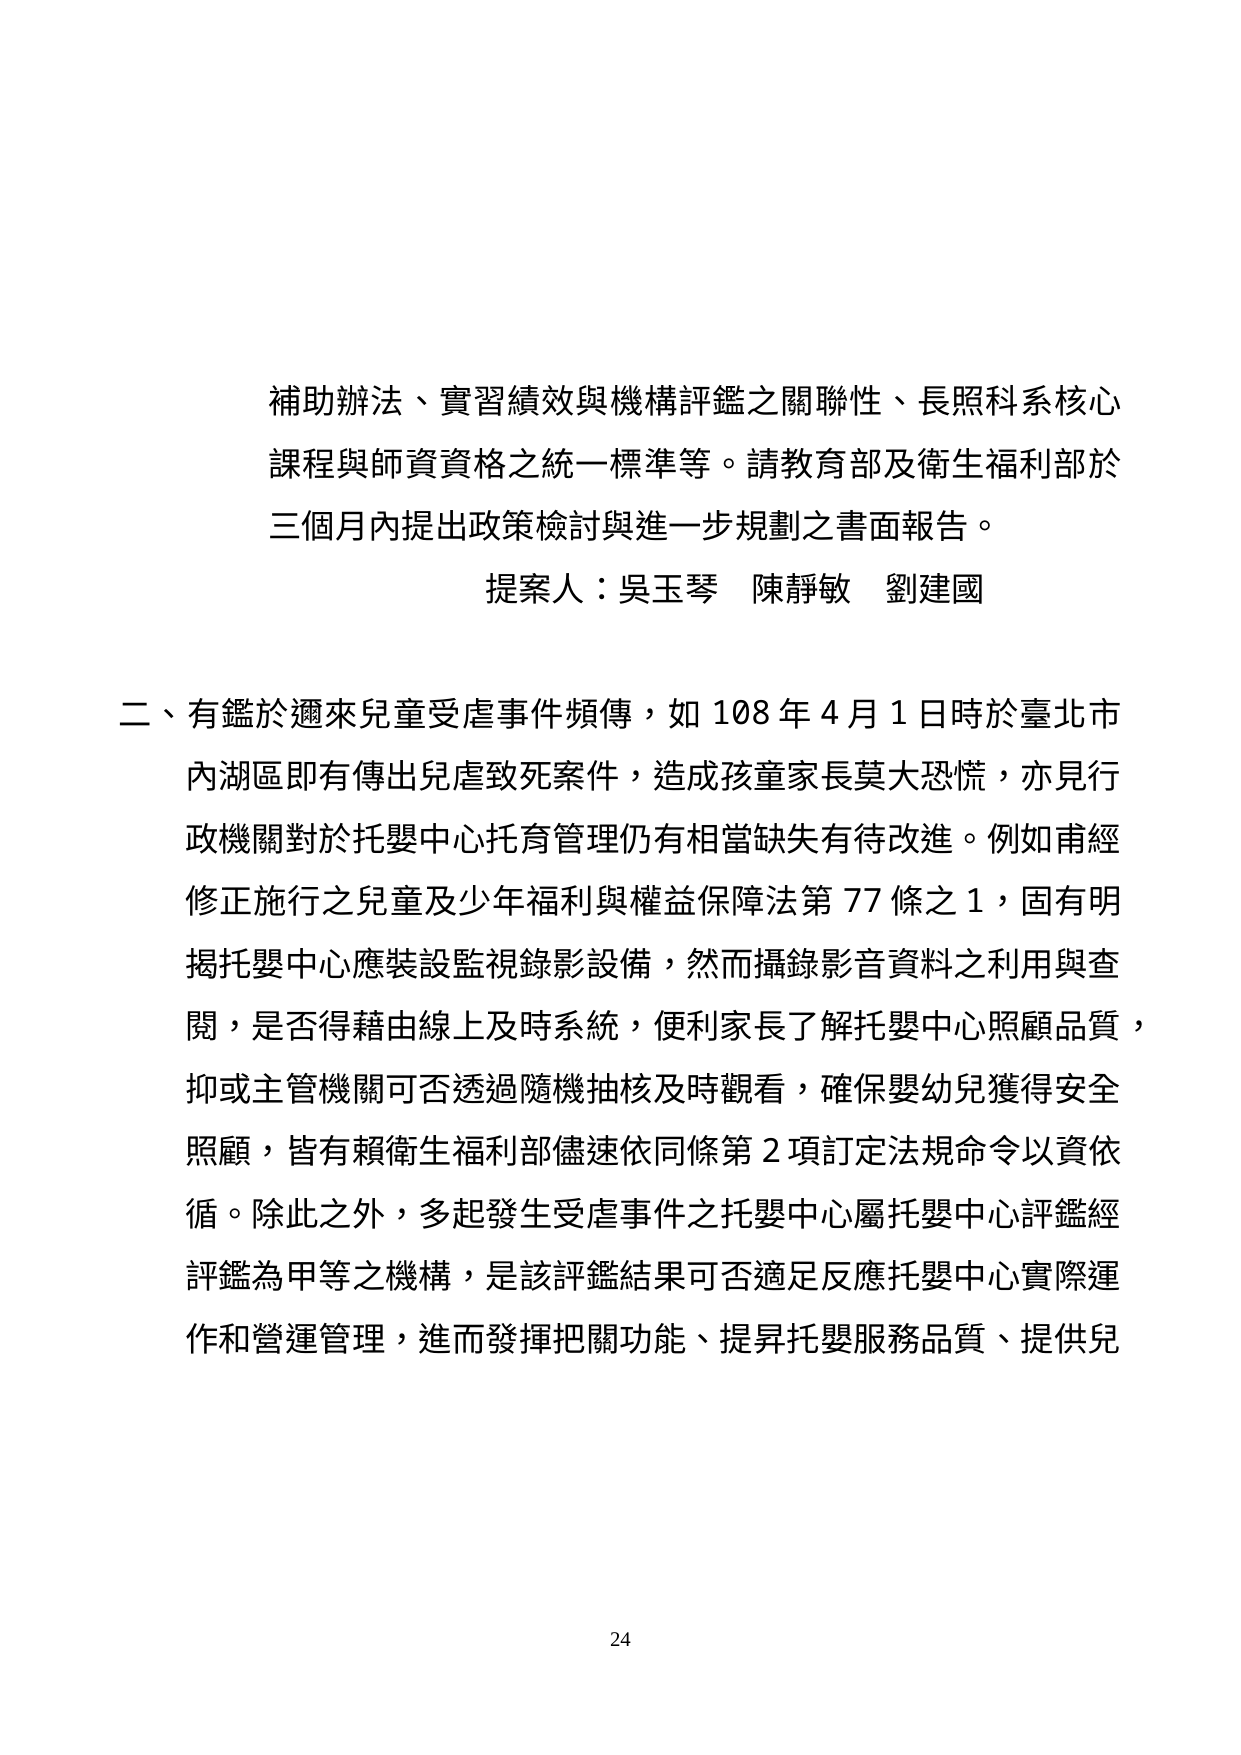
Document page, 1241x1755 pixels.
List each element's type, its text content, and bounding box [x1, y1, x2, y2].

list 補助辦法、實習績效與機構評鑑之關聯性、長照科系核心課程與師資資格之統一標準等。請教育部及衛生福利部於三個月內提出政策檢討與進一步規劃之書面報告。 [193, 358, 1122, 545]
text 提案人：吳玉琴 陳靜敏 劉建國 [118, 545, 1122, 608]
text 二、有鑑於邇來兒童受虐事件頻傳，如108年4月1日時於臺北市內湖區即有傳出兒虐致死案件，造成孩童家長莫大恐慌，亦見行政機關對於托嬰中心托育管理仍有相當缺失有待改進。例如甫經修正施行之兒童及少年福利與權益保障法第77條之1，固有明揭托嬰中心應裝設監視錄影設備，然而攝錄影音資料之利用與查閱，是否得藉由線上及時系統，便利家長了解托嬰中心照顧品質，抑或主管機關可否透過隨機抽核及時觀看，確保嬰幼兒獲得安全照顧，皆有賴衛生福利部儘速依同條第2項訂定法規命令以資依循。除此之外，多起發生受虐事件之托嬰中心屬托嬰中心評鑑經評鑑為甲等之機構，是該評鑑結果可否適足反應托嬰中心實際運作和營運管理，進而發揮把關功能、提昇托嬰服務品質、提供兒童優良成長環境，均為家長所關注與質疑。爰要求衛生福利部應於2個月內預告托嬰中心監視錄影設備設置管理與資訊蒐集及查閱處理利用辦法，及依上開意旨提出托嬰中心評鑑指標範例、輔導及監督之精進作為，以落實評鑑之本旨。 [118, 670, 1122, 1358]
